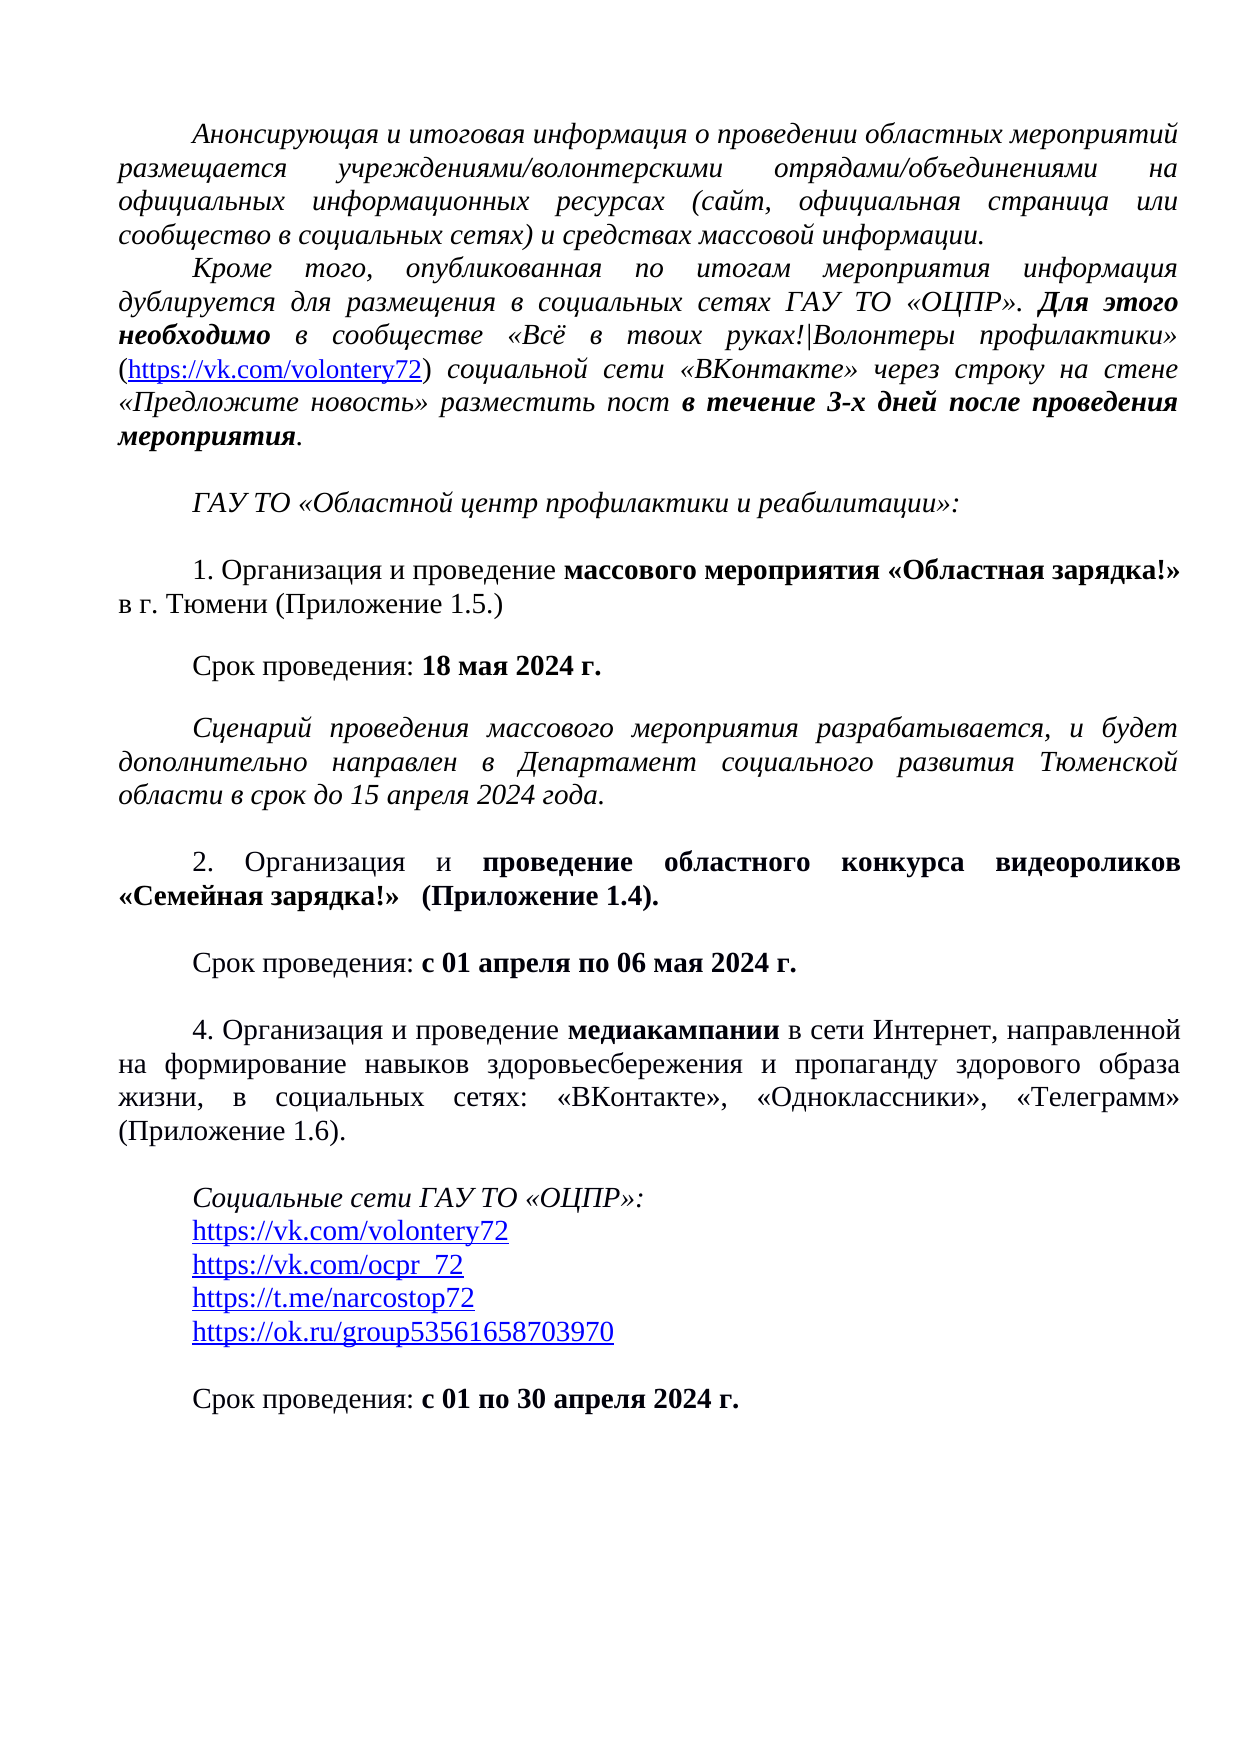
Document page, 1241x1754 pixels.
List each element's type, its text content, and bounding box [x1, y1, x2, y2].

text https://t.me/narcostop72 [118, 1281, 1181, 1314]
text https://vk.com/ocpr_72 [118, 1247, 1181, 1281]
text Кроме того, опубликованная по итогам мероприятия информация дублируется для размещения в социальных сетях ГАУ ТО «ОЦПР». Для этого необходимо в сообществе «Всё в твоих руках!|Волонтеры профилактики» (https://vk.com/volontery72) социальной сети «ВКонтакте» через строку на стене «Предложите новость» разместить пост в течение 3-х дней после проведения мероприятия. [118, 250, 1181, 452]
text https://vk.com/volontery72 [118, 1213, 1181, 1247]
text Анонсирующая и итоговая информация о проведении областных мероприятий размещается учреждениями/волонтерскими отрядами/объединениями на официальных информационных ресурсах (сайт, официальная страница или сообщество в социальных сетях) и средствах массовой информации. [118, 116, 1181, 250]
text Социальные сети ГАУ ТО «ОЦПР»: [118, 1180, 1181, 1213]
text Срок проведения: с 01 по 30 апреля 2024 г. [118, 1381, 1181, 1415]
text 4. Организация и проведение медиакампании в сети Интернет, направленной на формирование навыков здоровьесбережения и пропаганду здорового образа жизни, в социальных сетях: «ВКонтакте», «Одноклассники», «Телеграмм» (Приложение 1.6). [118, 1012, 1181, 1146]
text 2. Организация и проведение областного конкурса видеороликов «Семейная зарядка!» (Приложение 1.4). [118, 844, 1181, 912]
text ГАУ ТО «Областной центр профилактики и реабилитации»: [118, 485, 1181, 519]
text Сценарий проведения массового мероприятия разрабатывается, и будет дополнительно направлен в Департамент социального развития Тюменской области в срок до 15 апреля 2024 года. [118, 710, 1181, 811]
text Срок проведения: 18 мая 2024 г. [118, 648, 1181, 682]
text https://ok.ru/group53561658703970 [118, 1314, 1181, 1348]
text 1. Организация и проведение массового мероприятия «Областная зарядка!» в г. Тюмени (Приложение 1.5.) [118, 552, 1181, 619]
text Срок проведения: с 01 апреля по 06 мая 2024 г. [118, 945, 1181, 979]
